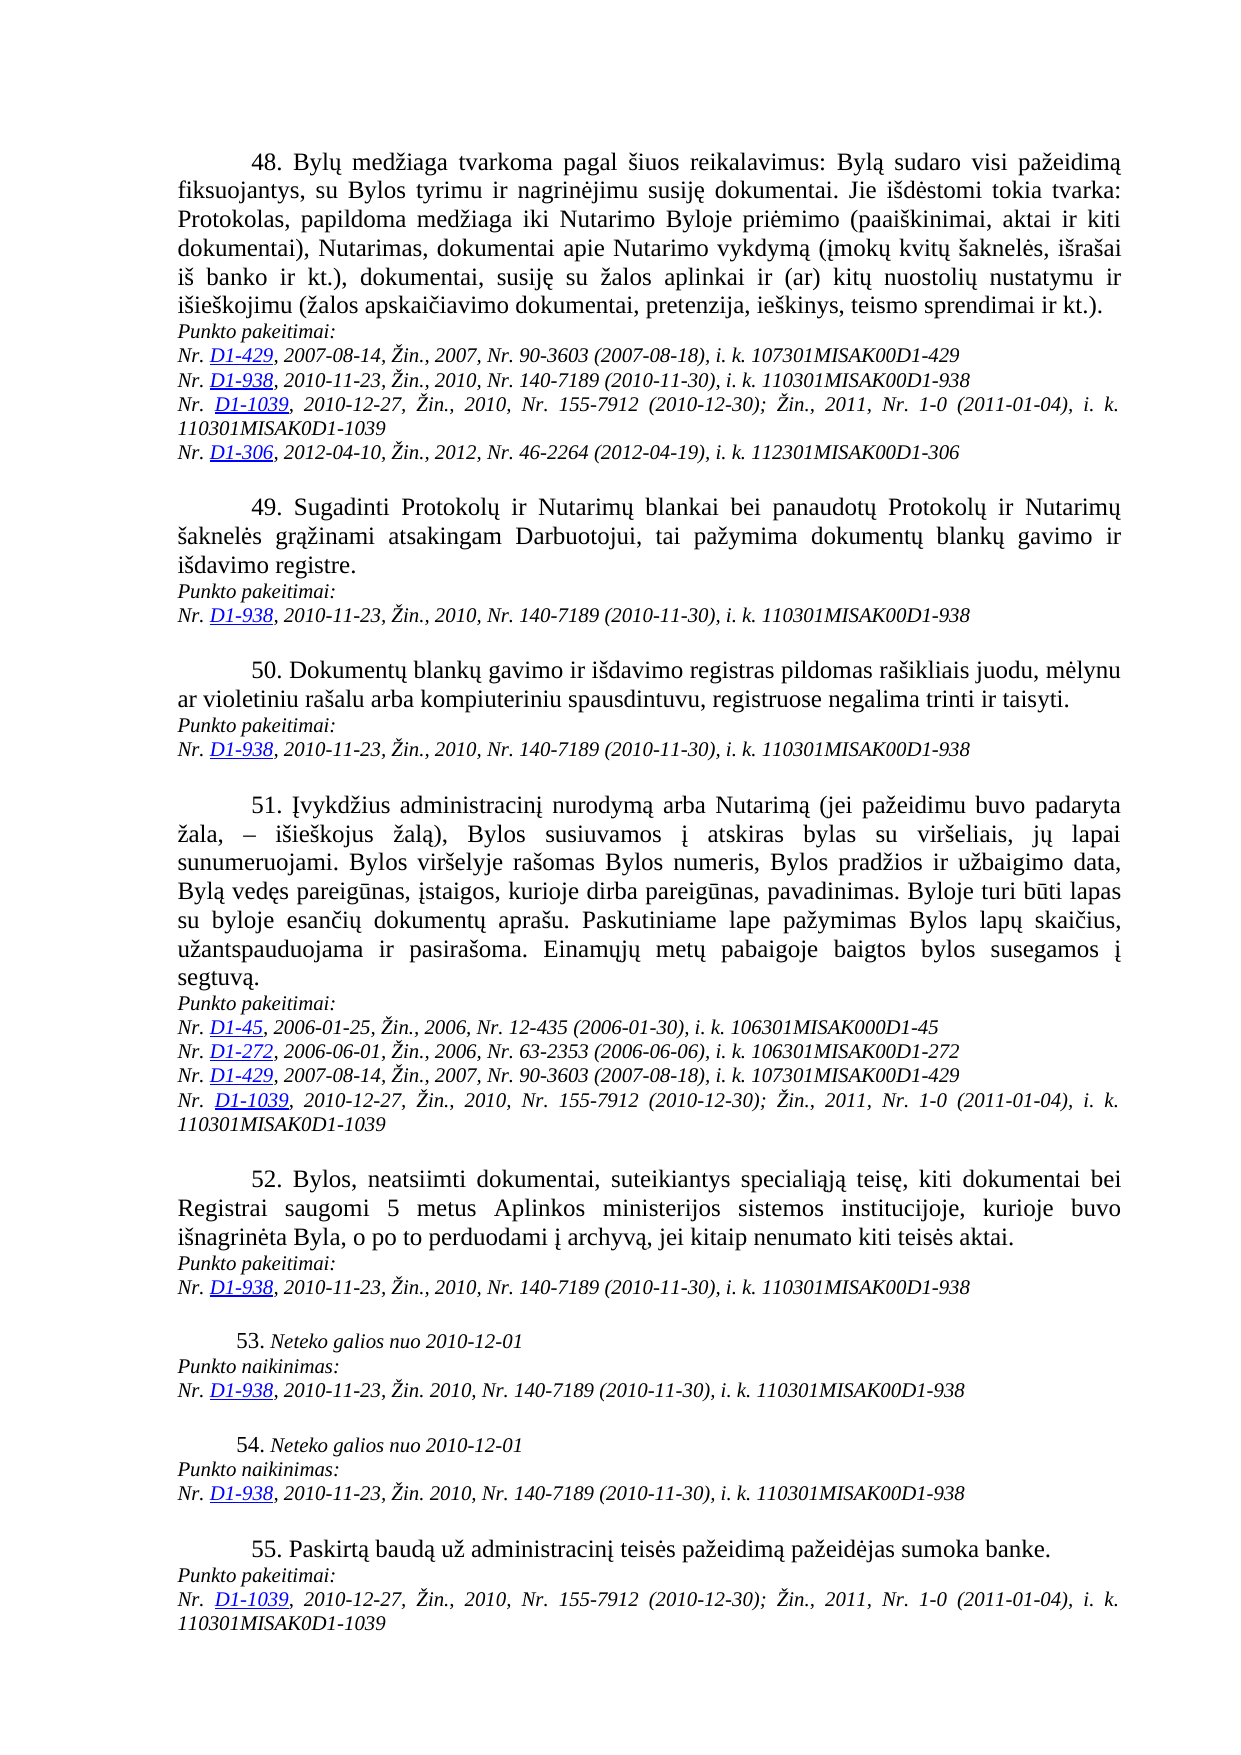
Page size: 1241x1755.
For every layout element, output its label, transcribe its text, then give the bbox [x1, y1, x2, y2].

text 50. Dokumentų blankų gavimo ir išdavimo registras pildomas rašikliais juodu, mėlynu ar violetiniu rašalu arba kompiuteriniu spausdintuvu, registruose negalima trinti ir taisyti. [177, 656, 1122, 713]
text Nr. D1-429, 2007-08-14, Žin., 2007, Nr. 90-3603 (2007-08-18), i. k. 107301MISAK00D1-429 [177, 1063, 1122, 1087]
text Punkto pakeitimai: [177, 991, 1122, 1015]
text 51. Įvykdžius administracinį nurodymą arba Nutarimą (jei pažeidimu buvo padaryta žala, – išieškojus žalą), Bylos susiuvamos į atskiras bylas su viršeliais, jų lapai sunumeruojami. Bylos viršelyje rašomas Bylos numeris, Bylos pradžios ir užbaigimo data, Bylą vedęs pareigūnas, įstaigos, kurioje dirba pareigūnas, pavadinimas. Byloje turi būti lapas su byloje esančių dokumentų aprašu. Paskutiniame lape pažymimas Bylos lapų skaičius, užantspauduojama ir pasirašoma. Einamųjų metų pabaigoje baigtos bylos susegamos į segtuvą. [177, 790, 1122, 991]
text Nr. D1-938, 2010-11-23, Žin. 2010, Nr. 140-7189 (2010-11-30), i. k. 110301MISAK00D1-938 [177, 1378, 1122, 1402]
text Punkto pakeitimai: [177, 713, 1122, 737]
text Punkto pakeitimai: [177, 319, 1122, 343]
text Punkto naikinimas: [177, 1457, 1122, 1481]
text 54. Neteko galios nuo 2010-12-01 [177, 1431, 1122, 1457]
text 53. Neteko galios nuo 2010-12-01 [177, 1327, 1122, 1354]
text Punkto pakeitimai: [177, 1563, 1122, 1587]
text Nr. D1-938, 2010-11-23, Žin., 2010, Nr. 140-7189 (2010-11-30), i. k. 110301MISAK00D1-938 [177, 367, 1122, 392]
text Nr. D1-1039, 2010-12-27, Žin., 2010, Nr. 155-7912 (2010-12-30); Žin., 2011, Nr. 1-0 (2011-01-04), i. k. 110301MISAK0D1-1039 [177, 1587, 1122, 1635]
text Nr. D1-1039, 2010-12-27, Žin., 2010, Nr. 155-7912 (2010-12-30); Žin., 2011, Nr. 1-0 (2011-01-04), i. k. 110301MISAK0D1-1039 [177, 392, 1122, 440]
text 55. Paskirtą baudą už administracinį teisės pažeidimą pažeidėjas sumoka banke. [177, 1534, 1122, 1563]
text 48. Bylų medžiaga tvarkoma pagal šiuos reikalavimus: Bylą sudaro visi pažeidimą fiksuojantys, su Bylos tyrimu ir nagrinėjimu susiję dokumentai. Jie išdėstomi tokia tvarka: Protokolas, papildoma medžiaga iki Nutarimo Byloje priėmimo (paaiškinimai, aktai ir kiti dokumentai), Nutarimas, dokumentai apie Nutarimo vykdymą (įmokų kvitų šaknelės, išrašai iš banko ir kt.), dokumentai, susiję su žalos aplinkai ir (ar) kitų nuostolių nustatymu ir išieškojimu (žalos apskaičiavimo dokumentai, pretenzija, ieškinys, teismo sprendimai ir kt.). [177, 147, 1122, 319]
text Nr. D1-306, 2012-04-10, Žin., 2012, Nr. 46-2264 (2012-04-19), i. k. 112301MISAK00D1-306 [177, 440, 1122, 464]
text Punkto pakeitimai: [177, 1251, 1122, 1275]
text Nr. D1-938, 2010-11-23, Žin., 2010, Nr. 140-7189 (2010-11-30), i. k. 110301MISAK00D1-938 [177, 737, 1122, 761]
text Nr. D1-938, 2010-11-23, Žin., 2010, Nr. 140-7189 (2010-11-30), i. k. 110301MISAK00D1-938 [177, 603, 1122, 627]
text Nr. D1-45, 2006-01-25, Žin., 2006, Nr. 12-435 (2006-01-30), i. k. 106301MISAK000D1-45 [177, 1015, 1122, 1039]
text 52. Bylos, neatsiimti dokumentai, suteikiantys specialiąją teisę, kiti dokumentai bei Registrai saugomi 5 metus Aplinkos ministerijos sistemos institucijoje, kurioje buvo išnagrinėta Byla, o po to perduodami į archyvą, jei kitaip nenumato kiti teisės aktai. [177, 1164, 1122, 1251]
text Nr. D1-938, 2010-11-23, Žin., 2010, Nr. 140-7189 (2010-11-30), i. k. 110301MISAK00D1-938 [177, 1275, 1122, 1299]
text Punkto naikinimas: [177, 1354, 1122, 1378]
text Nr. D1-272, 2006-06-01, Žin., 2006, Nr. 63-2353 (2006-06-06), i. k. 106301MISAK00D1-272 [177, 1039, 1122, 1063]
text Nr. D1-1039, 2010-12-27, Žin., 2010, Nr. 155-7912 (2010-12-30); Žin., 2011, Nr. 1-0 (2011-01-04), i. k. 110301MISAK0D1-1039 [177, 1087, 1122, 1136]
text Nr. D1-429, 2007-08-14, Žin., 2007, Nr. 90-3603 (2007-08-18), i. k. 107301MISAK00D1-429 [177, 343, 1122, 367]
text Punkto pakeitimai: [177, 579, 1122, 603]
text 49. Sugadinti Protokolų ir Nutarimų blankai bei panaudotų Protokolų ir Nutarimų šaknelės grąžinami atsakingam Darbuotojui, tai pažymima dokumentų blankų gavimo ir išdavimo registre. [177, 492, 1122, 579]
text Nr. D1-938, 2010-11-23, Žin. 2010, Nr. 140-7189 (2010-11-30), i. k. 110301MISAK00D1-938 [177, 1481, 1122, 1505]
